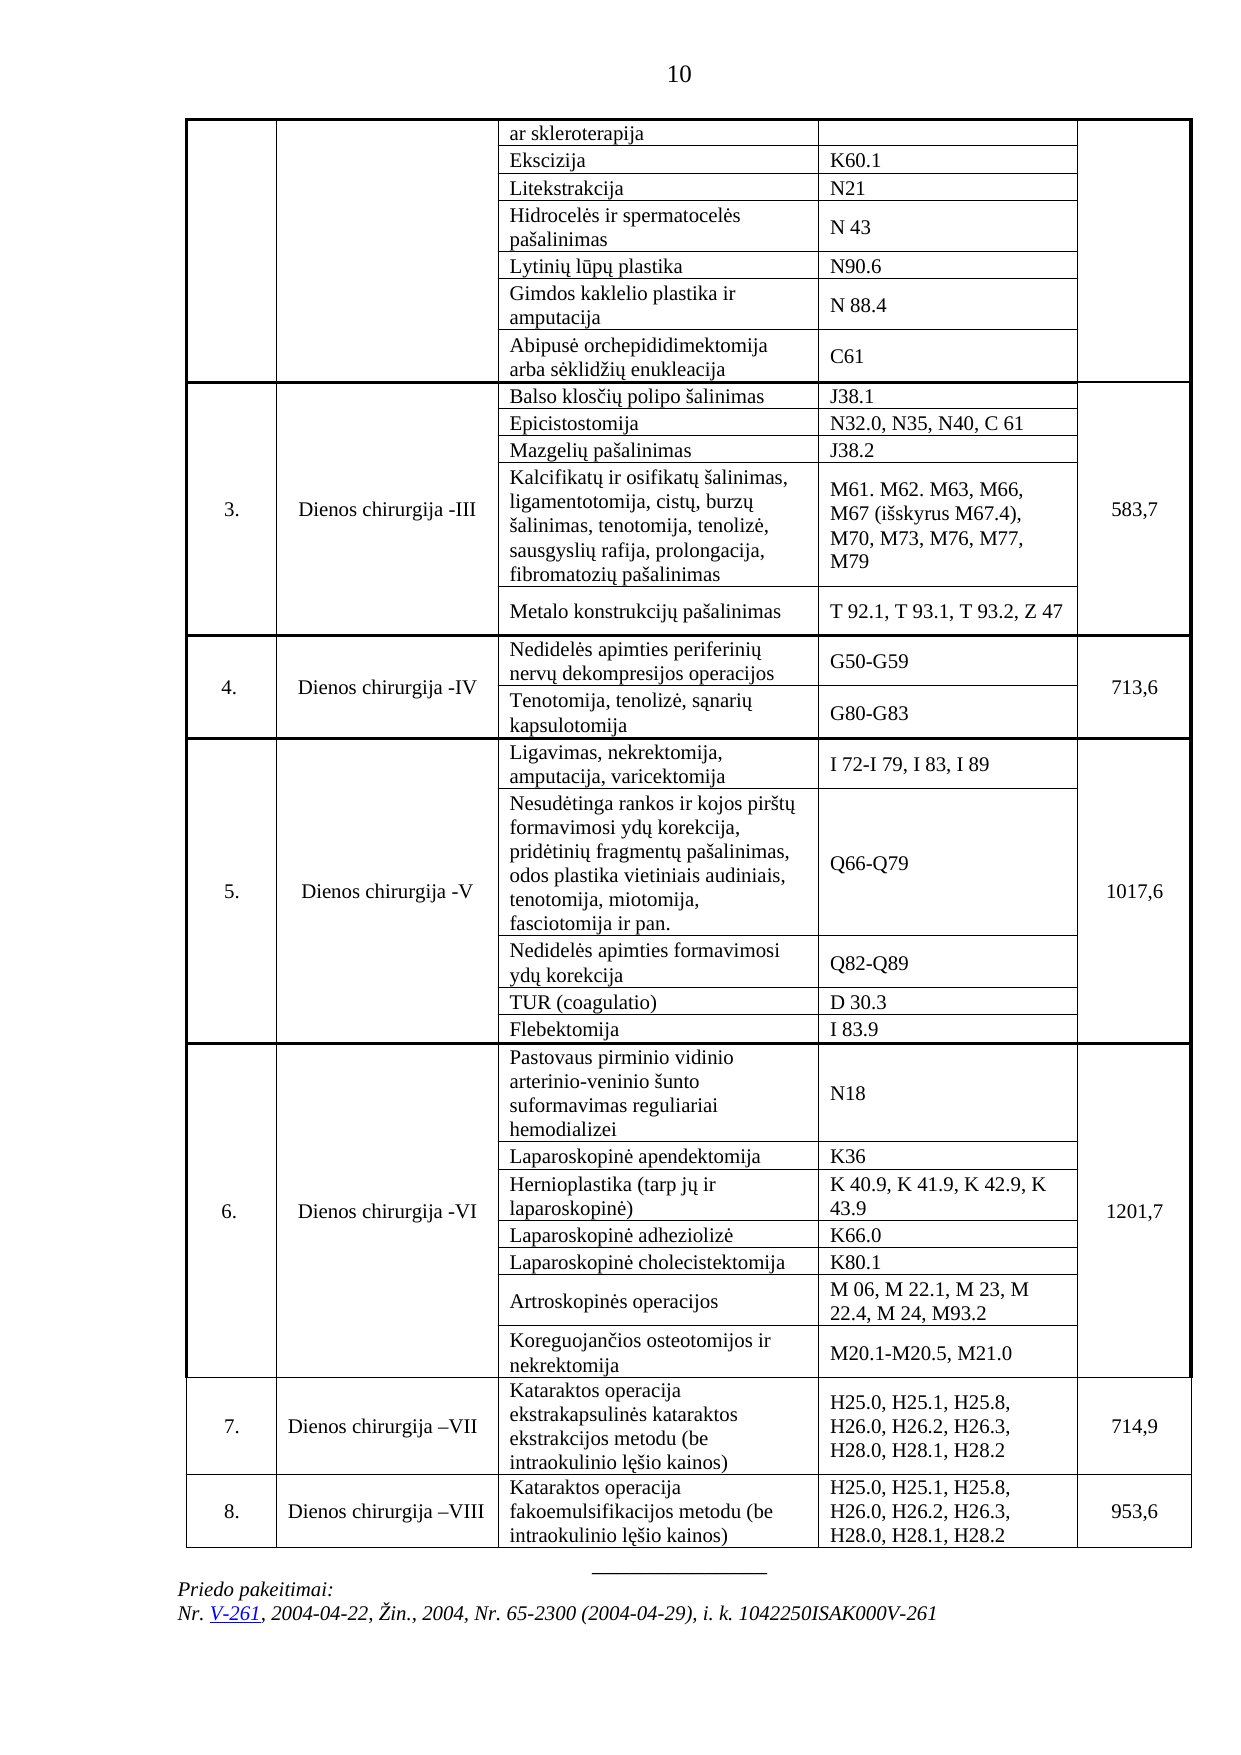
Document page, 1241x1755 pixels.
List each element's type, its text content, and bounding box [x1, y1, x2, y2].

table_cell 1017,6 [1078, 740, 1189, 1042]
table_cell Dienos chirurgija -V [277, 740, 498, 1042]
table_cell K66.0 [819, 1221, 1077, 1247]
table_cell 6. [188, 1045, 276, 1377]
table_cell N32.0, N35, N40, C 61 [819, 409, 1077, 435]
table_cell ar skleroterapija [499, 121, 818, 145]
table_cell Koreguojančios osteotomijos ir nekrektomija [499, 1326, 818, 1377]
table_cell N 88.4 [819, 279, 1077, 329]
table_cell C61 [819, 330, 1077, 381]
table_cell I 83.9 [819, 1015, 1077, 1042]
table_cell Laparoskopinė cholecistektomija [499, 1248, 818, 1274]
table_cell Kataraktos operacija ekstrakapsulinės kataraktos ekstrakcijos metodu (be intraokulinio lęšio kainos) [499, 1378, 818, 1474]
table_cell H25.0, H25.1, H25.8, H26.0, H26.2, H26.3, H28.0, H28.1, H28.2 [819, 1378, 1077, 1474]
table_cell G80-G83 [819, 686, 1077, 737]
table_cell 4. [188, 637, 276, 737]
table_cell Dienos chirurgija –VIII [277, 1475, 498, 1547]
table_cell H25.0, H25.1, H25.8, H26.0, H26.2, H26.3, H28.0, H28.1, H28.2 [819, 1475, 1077, 1547]
table_cell I 72-I 79, I 83, I 89 [819, 740, 1077, 788]
table_cell Dienos chirurgija -III [277, 384, 498, 634]
table_cell K36 [819, 1142, 1077, 1168]
table_cell Kataraktos operacija fakoemulsifikacijos metodu (be intraokulinio lęšio kainos) [499, 1475, 818, 1547]
table_cell Mazgelių pašalinimas [499, 436, 818, 462]
table_cell Epicistostomija [499, 409, 818, 435]
table_cell 1201,7 [1078, 1045, 1189, 1377]
table_cell 713,6 [1078, 637, 1189, 737]
table_cell Q66-Q79 [819, 789, 1077, 935]
table_cell N21 [819, 174, 1077, 200]
table_cell Ligavimas, nekrektomija, amputacija, varicektomija [499, 740, 818, 788]
table_cell Hidrocelės ir spermatocelės pašalinimas [499, 201, 818, 251]
table_cell [188, 121, 276, 381]
table_cell Litekstrakcija [499, 174, 818, 200]
table_cell N18 [819, 1045, 1077, 1141]
table_cell [277, 121, 498, 381]
table_cell 5. [188, 740, 276, 1042]
table_cell 583,7 [1078, 383, 1189, 634]
table_cell TUR (coagulatio) [499, 988, 818, 1014]
table_cell Kalcifikatų ir osifikatų šalinimas, ligamentotomija, cistų, burzų šalinimas, tenotomija, tenolizė, sausgyslių rafija, prolongacija, fibromatozių pašalinimas [499, 463, 818, 586]
table_cell Nesudėtinga rankos ir kojos pirštų formavimosi ydų korekcija, pridėtinių fragmentų pašalinimas, odos plastika vietiniais audiniais, tenotomija, miotomija, fasciotomija ir pan. [499, 789, 818, 935]
table_cell M61. M62. M63, M66, M67 (išskyrus M67.4), M70, M73, M76, M77, M79 [819, 463, 1077, 586]
table_cell Laparoskopinė adheziolizė [499, 1221, 818, 1247]
table_cell 714,9 [1078, 1378, 1191, 1474]
table_cell Laparoskopinė apendektomija [499, 1142, 818, 1168]
table_cell Q82-Q89 [819, 936, 1077, 987]
table_cell Ekscizija [499, 146, 818, 172]
table_cell Balso klosčių polipo šalinimas [499, 384, 818, 408]
table_cell [1078, 121, 1189, 381]
table_cell Artroskopinės operacijos [499, 1275, 818, 1325]
table_cell M 06, M 22.1, M 23, M 22.4, M 24, M93.2 [819, 1275, 1077, 1325]
table_cell N 43 [819, 201, 1077, 251]
table_cell Flebektomija [499, 1015, 818, 1042]
table_cell M20.1-M20.5, M21.0 [819, 1326, 1077, 1377]
table_cell Nedidelės apimties formavimosi ydų korekcija [499, 936, 818, 987]
table_cell [819, 121, 1077, 145]
text ______________ [177, 1548, 1181, 1577]
table_cell K60.1 [819, 146, 1077, 172]
table_cell Hernioplastika (tarp jų ir laparoskopinė) [499, 1170, 818, 1220]
table_cell Nedidelės apimties periferinių nervų dekompresijos operacijos [499, 637, 818, 685]
table_cell Gimdos kaklelio plastika ir amputacija [499, 279, 818, 329]
table_cell Dienos chirurgija –VII [277, 1378, 498, 1474]
table_cell G50-G59 [819, 637, 1077, 685]
table_cell J38.2 [819, 436, 1077, 462]
table_cell T 92.1, T 93.1, T 93.2, Z 47 [819, 587, 1077, 634]
table_cell 3. [188, 384, 276, 634]
table_cell 953,6 [1078, 1475, 1191, 1547]
table_cell Lytinių lūpų plastika [499, 252, 818, 278]
table_cell 7. [187, 1378, 276, 1474]
table_cell D 30.3 [819, 988, 1077, 1014]
table_cell J38.1 [819, 384, 1077, 408]
table_cell Tenotomija, tenolizė, sąnarių kapsulotomija [499, 686, 818, 737]
table_cell Pastovaus pirminio vidinio arterinio-veninio šunto suformavimas reguliariai hemodializei [499, 1045, 818, 1141]
text Nr. V-261, 2004-04-22, Žin., 2004, Nr. 65-2300 (2004-04-29), i. k. 1042250ISAK000V-261 [177, 1601, 1181, 1625]
table_cell K 40.9, K 41.9, K 42.9, K 43.9 [819, 1170, 1077, 1220]
table_cell Metalo konstrukcijų pašalinimas [499, 587, 818, 634]
table_cell K80.1 [819, 1248, 1077, 1274]
table_cell Dienos chirurgija -IV [277, 637, 498, 737]
table_cell Dienos chirurgija -VI [277, 1045, 498, 1377]
table_cell 8. [187, 1475, 276, 1547]
table_cell Abipusė orchepididimektomija arba sėklidžių enukleacija [499, 330, 818, 381]
table_cell N90.6 [819, 252, 1077, 278]
text Priedo pakeitimai: [177, 1577, 1181, 1601]
